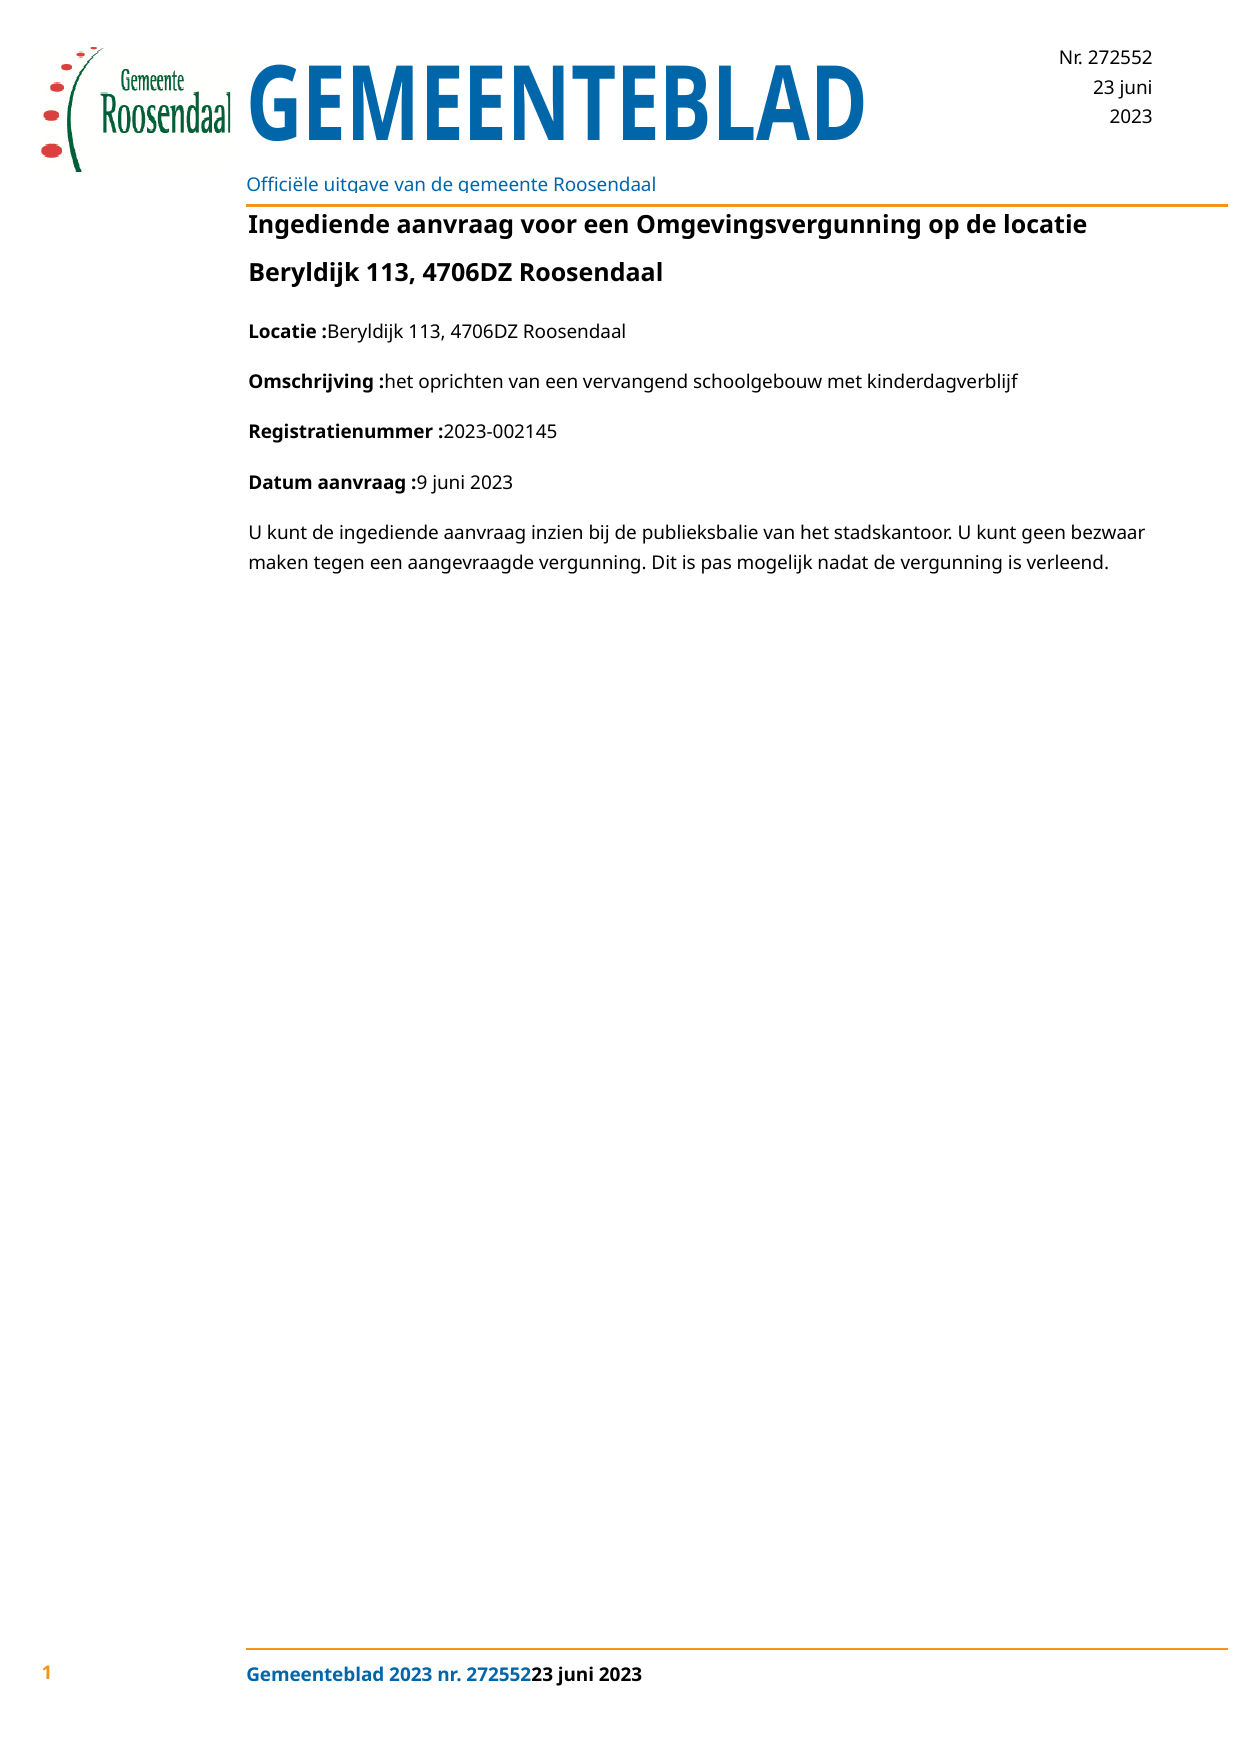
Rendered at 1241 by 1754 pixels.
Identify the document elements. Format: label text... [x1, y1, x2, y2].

picture [41, 47, 231, 172]
text Registratienummer :2023-002145 [248, 419, 1152, 444]
text Datum aanvraag :9 juni 2023 [248, 469, 1152, 495]
text Ingediende aanvraag voor een Omgevingsvergunning op de locatie Beryldijk 113, 4706DZ Roosendaal [248, 207, 1152, 288]
text Locatie :Beryldijk 113, 4706DZ Roosendaal [248, 318, 1152, 344]
text U kunt de ingediende aanvraag inzien bij de publieksbalie van het stadskantoor. U kunt geen bezwaar maken tegen een aangevraagde vergunning. Dit is pas mogelijk nadat de vergunning is verleend. [248, 519, 1152, 575]
text Omschrijving :het oprichten van een vervangend schoolgebouw met kinderdagverblijf [248, 368, 1152, 394]
